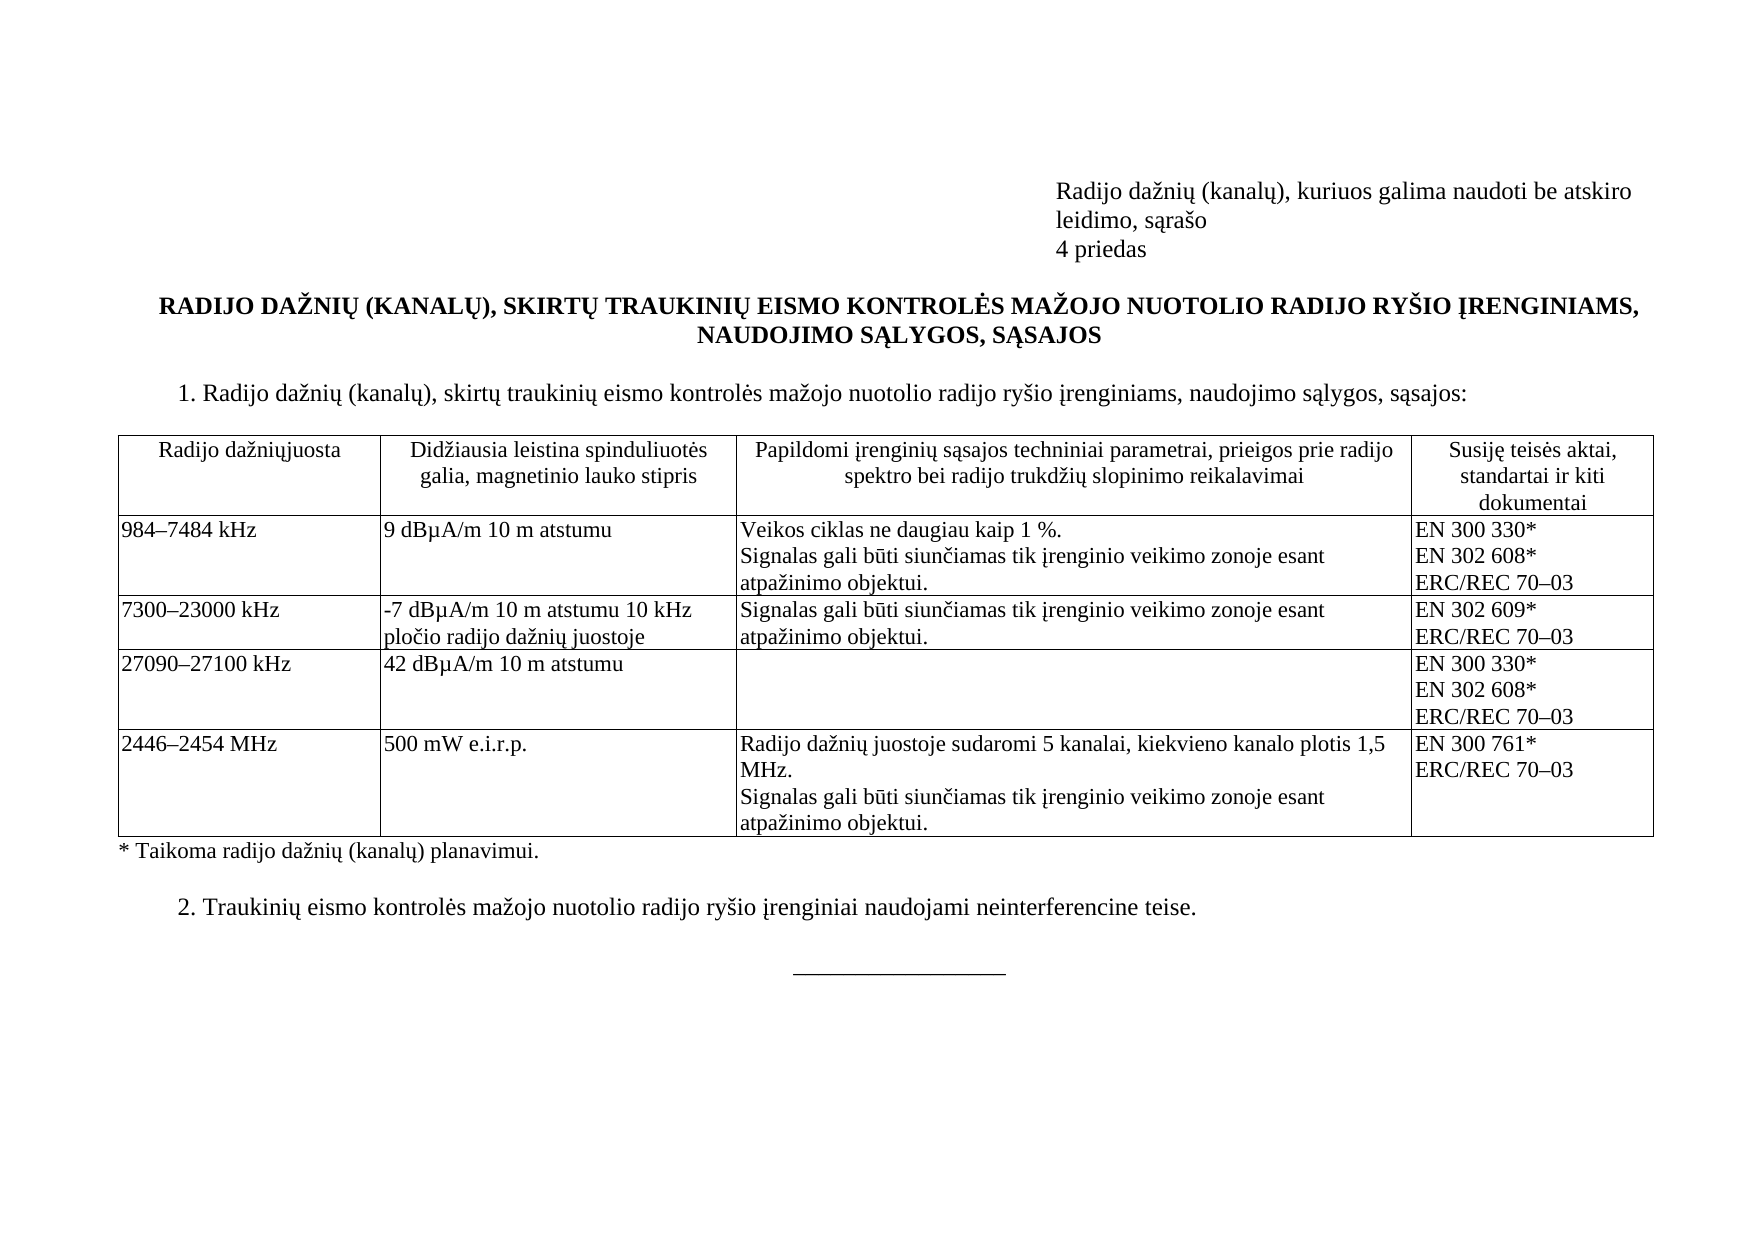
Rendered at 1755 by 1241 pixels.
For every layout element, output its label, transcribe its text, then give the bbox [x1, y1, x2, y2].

table_header Radijo dažnių juosta [119, 436, 380, 515]
text * Taikoma radijo dažnių (kanalų) planavimui. [118, 837, 1680, 863]
table_cell 984–7484 kHz [119, 516, 380, 595]
text 4 priedas [1056, 234, 1680, 263]
table_header Susiję teisės aktai, standartai ir kiti dokumentai [1412, 436, 1653, 515]
table_cell Signalas gali būti siunčiamas tik įrenginio veikimo zonoje esant atpažinimo objektui. [737, 596, 1411, 649]
text 2. Traukinių eismo kontrolės mažojo nuotolio radijo ryšio įrenginiai naudojami neinterferencine teise. [118, 892, 1680, 921]
table_cell EN 300 330* EN 302 608* ERC/REC 70–03 [1412, 650, 1653, 729]
table_cell 42 dBµmiuA/m 10 m atstumu [381, 650, 736, 729]
text leidimo, sąrašo [1056, 205, 1680, 234]
text Radijo dažnių (kanalų), kuriuos galima naudoti be atskiro [1056, 176, 1680, 205]
table_cell Radijo dažnių juostoje sudaromi 5 kanalai, kiekvieno kanalo plotis 1,5 MHz. Signalas gali būti siunčiamas tik įrenginio veikimo zonoje esant atpažinimo objektui. [737, 730, 1411, 836]
table_cell EN 300 330* EN 302 608* ERC/REC 70–03 [1412, 516, 1653, 595]
table_cell EN 302 609* ERC/REC 70–03 [1412, 596, 1653, 649]
table_cell [737, 650, 1411, 729]
table_cell 2446–2454 MHz [119, 730, 380, 836]
table_cell EN 300 761* ERC/REC 70–03 [1412, 730, 1653, 836]
table_cell 7300–23000 kHz [119, 596, 380, 649]
table_header Didžiausia leistina spinduliuotės galia, magnetinio lauko stipris [381, 436, 736, 515]
table_cell 9 dBµmiuA/m 10 m atstumu [381, 516, 736, 595]
text 1. Radijo dažnių (kanalų), skirtų traukinių eismo kontrolės mažojo nuotolio radijo ryšio įrenginiams, naudojimo sąlygos, sąsajos: [118, 378, 1680, 406]
table_cell 27090–27100 kHz [119, 650, 380, 729]
table_cell Veikos ciklas ne daugiau kaip 1 %. Signalas gali būti siunčiamas tik įrenginio veikimo zonoje esant atpažinimo objektui. [737, 516, 1411, 595]
table_cell -7 dBµmiuA/m 10 m atstumu 10 kHz pločio radijo dažnių juostoje [381, 596, 736, 649]
table_cell 500 mW e.i.r.p. [381, 730, 736, 836]
text RADIJO DAŽNIŲ (KANALŲ), SKIRTŲ TRAUKINIŲ EISMO KONTROLĖS MAŽOJO NUOTOLIO RADIJO RYŠIO ĮRENGINIAMS, NAUDOJIMO SĄLYGOS, SĄSAJOS [118, 291, 1680, 349]
table_header Papildomi įrenginių sąsajos techniniai parametrai, prieigos prie radijo spektro bei radijo trukdžių slopinimo reikalavimai [737, 436, 1411, 515]
text _________________ [118, 949, 1680, 978]
